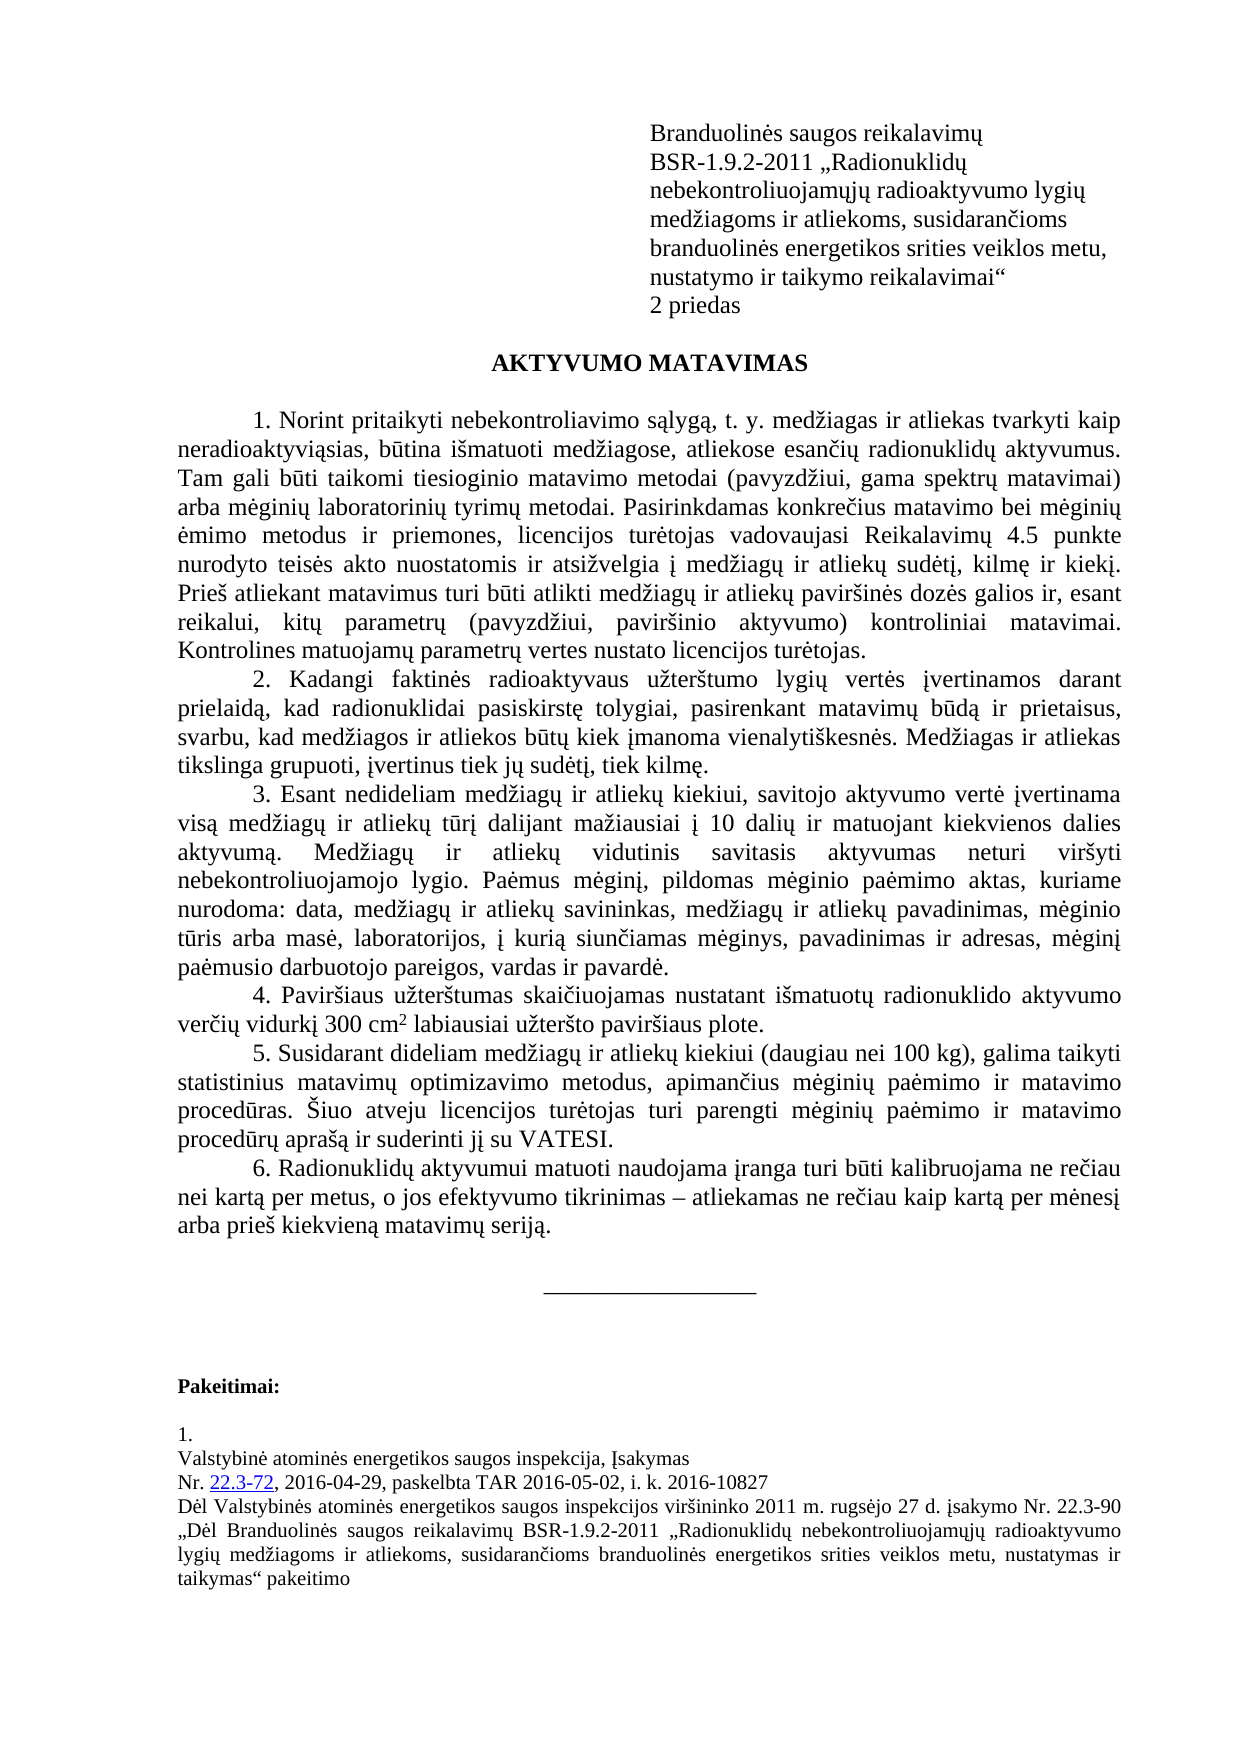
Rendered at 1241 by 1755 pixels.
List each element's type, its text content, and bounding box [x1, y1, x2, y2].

text 2 priedas [649, 291, 1122, 319]
text nustatymo ir taikymo reikalavimai“ [649, 262, 1122, 291]
text Nr. 22.3-72, 2016-04-29, paskelbta TAR 2016-05-02, i. k. 2016-10827 [177, 1470, 1122, 1494]
text branduolinės energetikos srities veiklos metu, [649, 233, 1122, 262]
text Branduolinės saugos reikalavimų [649, 118, 1122, 147]
text AKTYVUMO MATAVIMAS [177, 348, 1122, 377]
text medžiagoms ir atliekoms, susidarančioms [649, 204, 1122, 233]
text _________________ [177, 1268, 1122, 1297]
text Dėl Valstybinės atominės energetikos saugos inspekcijos viršininko 2011 m. rugsėjo 27 d. įsakymo Nr. 22.3-90 „Dėl Branduolinės saugos reikalavimų BSR-1.9.2-2011 „Radionuklidų nebekontroliuojamųjų radioaktyvumo lygių medžiagoms ir atliekoms, susidarančioms branduolinės energetikos srities veiklos metu, nustatymas ir taikymas“ pakeitimo [177, 1494, 1122, 1590]
text 3. Esant nedideliam medžiagų ir atliekų kiekiui, savitojo aktyvumo vertė įvertinama visą medžiagų ir atliekų tūrį dalijant mažiausiai į 10 dalių ir matuojant kiekvienos dalies aktyvumą. Medžiagų ir atliekų vidutinis savitasis aktyvumas neturi viršyti nebekontroliuojamojo lygio. Paėmus mėginį, pildomas mėginio paėmimo aktas, kuriame nurodoma: data, medžiagų ir atliekų savininkas, medžiagų ir atliekų pavadinimas, mėginio tūris arba masė, laboratorijos, į kurią siunčiamas mėginys, pavadinimas ir adresas, mėginį paėmusio darbuotojo pareigos, vardas ir pavardė. [177, 779, 1122, 981]
text 6. Radionuklidų aktyvumui matuoti naudojama įranga turi būti kalibruojama ne rečiau nei kartą per metus, o jos efektyvumo tikrinimas – atliekamas ne rečiau kaip kartą per mėnesį arba prieš kiekvieną matavimų seriją. [177, 1153, 1122, 1239]
text 5. Susidarant dideliam medžiagų ir atliekų kiekiui (daugiau nei 100 kg), galima taikyti statistinius matavimų optimizavimo metodus, apimančius mėginių paėmimo ir matavimo procedūras. Šiuo atveju licencijos turėtojas turi parengti mėginių paėmimo ir matavimo procedūrų aprašą ir suderinti jį su VATESI. [177, 1038, 1122, 1153]
text 4. Paviršiaus užterštumas skaičiuojamas nustatant išmatuotų radionuklido aktyvumo verčių vidurkį 300 cm2 labiausiai užteršto paviršiaus plote. [177, 981, 1122, 1038]
text 2. Kadangi faktinės radioaktyvaus užterštumo lygių vertės įvertinamos darant prielaidą, kad radionuklidai pasiskirstę tolygiai, pasirenkant matavimų būdą ir prietaisus, svarbu, kad medžiagos ir atliekos būtų kiek įmanoma vienalytiškesnės. Medžiagas ir atliekas tikslinga grupuoti, įvertinus tiek jų sudėtį, tiek kilmę. [177, 664, 1122, 779]
text Valstybinė atominės energetikos saugos inspekcija, Įsakymas [177, 1446, 1122, 1470]
text 1. [177, 1422, 1122, 1446]
text BSR-1.9.2-2011 „Radionuklidų [649, 147, 1122, 176]
text nebekontroliuojamųjų radioaktyvumo lygių [649, 176, 1122, 204]
text Pakeitimai: [177, 1374, 1122, 1398]
text 1. Norint pritaikyti nebekontroliavimo sąlygą, t. y. medžiagas ir atliekas tvarkyti kaip neradioaktyviąsias, būtina išmatuoti medžiagose, atliekose esančių radionuklidų aktyvumus. Tam gali būti taikomi tiesioginio matavimo metodai (pavyzdžiui, gama spektrų matavimai) arba mėginių laboratorinių tyrimų metodai. Pasirinkdamas konkrečius matavimo bei mėginių ėmimo metodus ir priemones, licencijos turėtojas vadovaujasi Reikalavimų 4.5 punkte nurodyto teisės akto nuostatomis ir atsižvelgia į medžiagų ir atliekų sudėtį, kilmę ir kiekį. Prieš atliekant matavimus turi būti atlikti medžiagų ir atliekų paviršinės dozės galios ir, esant reikalui, kitų parametrų (pavyzdžiui, paviršinio aktyvumo) kontroliniai matavimai. Kontrolines matuojamų parametrų vertes nustato licencijos turėtojas. [177, 406, 1122, 664]
